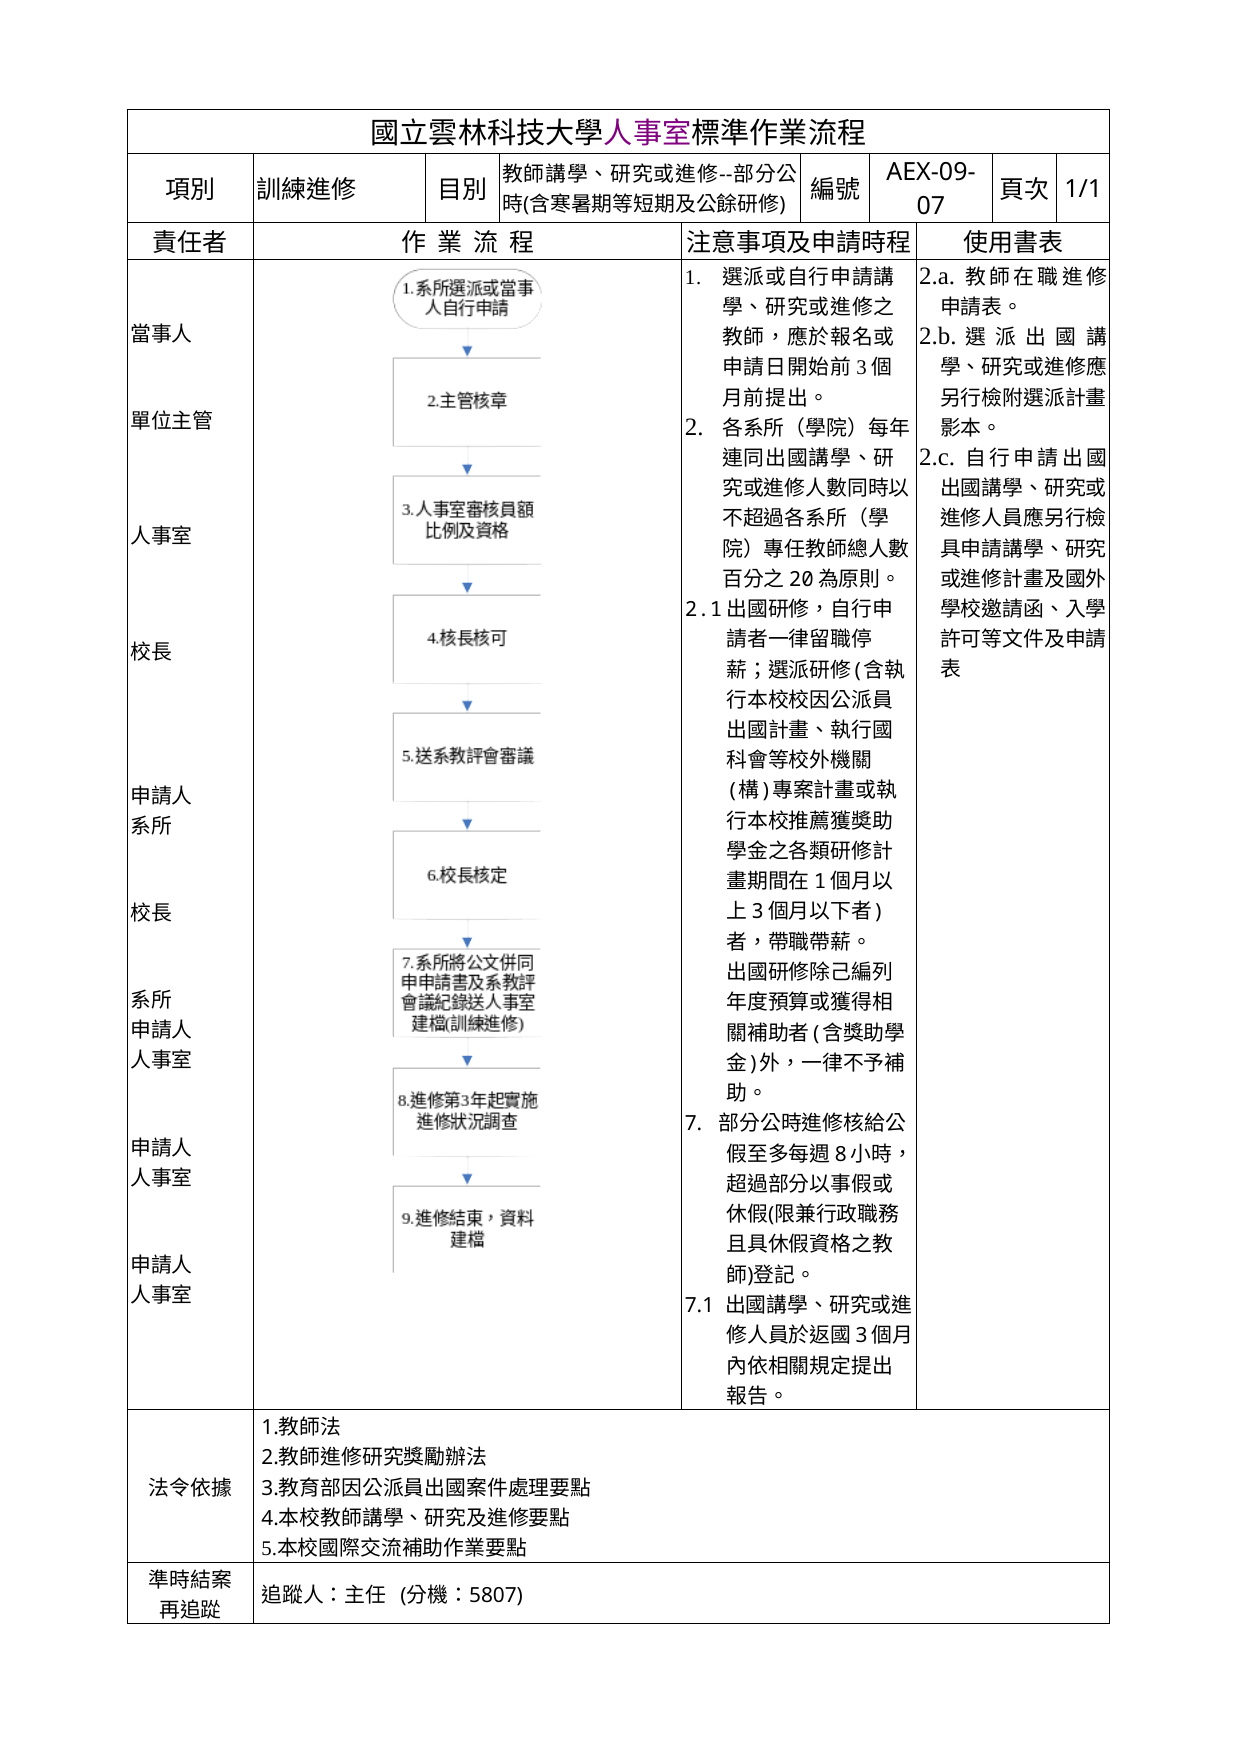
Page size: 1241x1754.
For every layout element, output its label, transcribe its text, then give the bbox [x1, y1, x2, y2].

table_cell 選派或自行申請講學、研究或進修之教師，應於報名或申請日開始前3個月前提出。 各系所（學院）每年連同出國講學、研究或進修人數同時以不超過各系所（學院）專任教師總人數百分之20為原則。 2.1出國研修，自行申請者一律留職停薪；選派研修(含執行本校校因公派員出國計畫、執行國科會等校外機關(構)專案計畫或執行本校推薦獲奬助學金之各類研修計畫期間在1個月以上3個月以下者)者，帶職帶薪。 出國研修除己編列年度預算或獲得相關補助者(含獎助學金)外，一律不予補助。 7. 部分公時進修核給公假至多每週8小時，超過部分以事假或休假(限兼行政職務且具休假資格之教師)登記。 7.1 出國講學、研究或進修人員於返國3個月內依相關規定提出報告。 [682, 260, 916, 1409]
table_cell 法令依據 [128, 1410, 253, 1562]
table_cell 責任者 [128, 223, 253, 259]
table_cell 頁次 [993, 154, 1056, 222]
table_cell 準時結案 再追踨 [128, 1563, 253, 1623]
table_header 國立雲林科技大學人事室標準作業流程 [128, 110, 1109, 152]
table_cell AEX-09-07 [870, 154, 992, 222]
table_cell 作 業 流 程 [254, 223, 681, 259]
table_cell 教師在職進修申請表。 選派出國講學、研究或進修應另行檢附選派計畫影本。 自行申請出國出國講學、研究或進修人員應另行檢具申請講學、研究或進修計畫及國外學校邀請函、入學許可等文件及申請表 [917, 260, 1109, 1409]
table_cell 使用書表 [917, 223, 1109, 259]
table_cell 追蹤人：主任 (分機：5807) [254, 1563, 1109, 1623]
table_cell 項別 [128, 154, 253, 222]
table_cell 訓練進修 [254, 154, 425, 222]
table_cell [254, 260, 681, 1409]
table_cell 1.教師法 2.教師進修研究獎勵辦法 3.教育部因公派員出國案件處理要點 4.本校教師講學、研究及進修要點 5.本校國際交流補助作業要點 [254, 1410, 1109, 1562]
table_cell 編號 [801, 154, 869, 222]
table_cell 目別 [426, 154, 499, 222]
table_cell 當事人 單位主管 人事室 校長 申請人 系所 校長 系所 申請人 人事室 申請人 人事室 申請人 人事室 [128, 260, 253, 1409]
table_cell 注意事項及申請時程 [682, 223, 916, 259]
table_cell 教師講學、研究或進修--部分公時(含寒暑期等短期及公餘研修) [500, 154, 800, 222]
table_cell 1/1 [1057, 154, 1109, 222]
